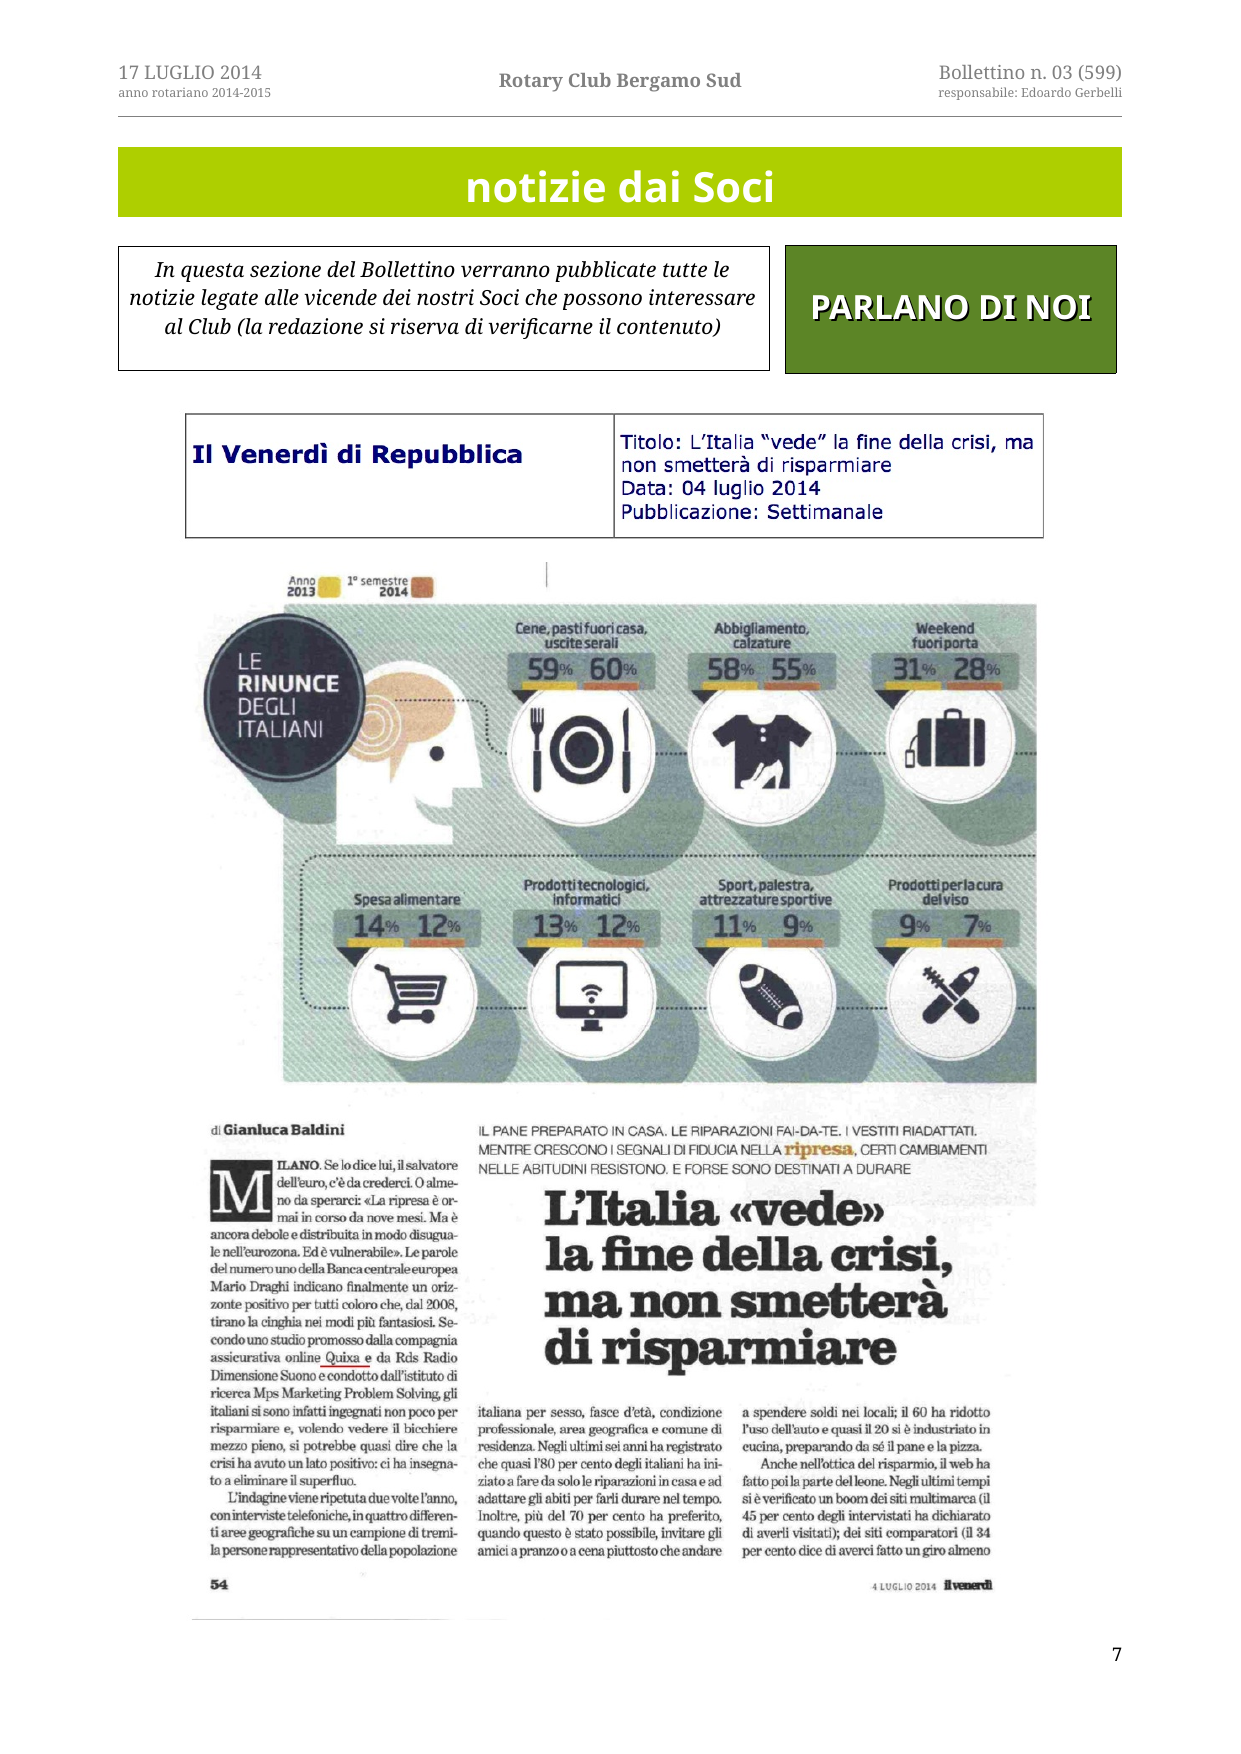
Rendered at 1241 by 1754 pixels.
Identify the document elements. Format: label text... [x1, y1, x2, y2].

picture [172, 401, 1053, 1634]
text PARLANO DI NOI [794, 284, 1107, 329]
text notizie dai Soci [118, 158, 1122, 215]
text In questa sezione del Bollettino verranno pubblicate tutte le notizie legate alle vicende dei nostri Soci che possono interessare al Club (la redazione si riserva di verificarne il contenuto) [127, 255, 760, 340]
